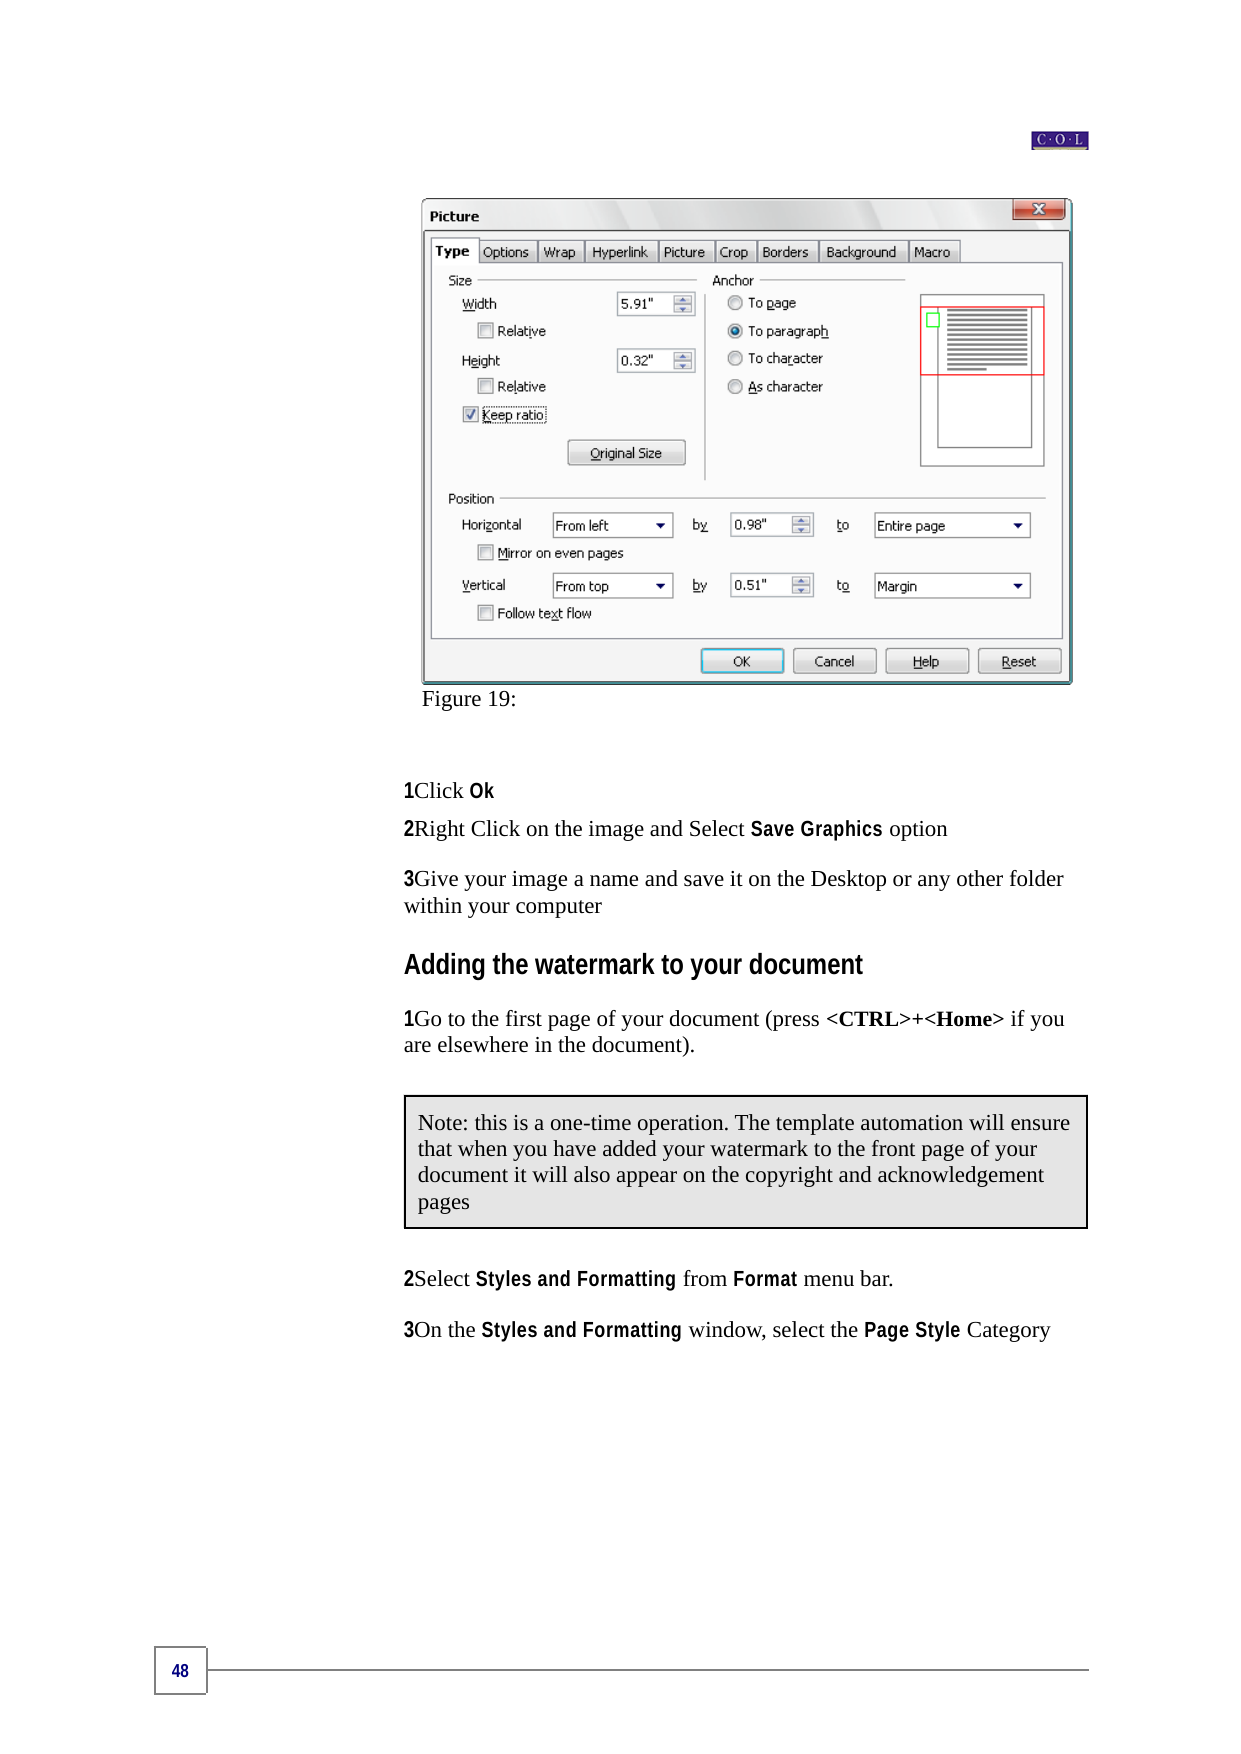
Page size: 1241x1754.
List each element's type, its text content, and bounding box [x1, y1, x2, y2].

list Right Click on the image and Select Save Graphics option [403, 815, 1091, 841]
list Click Ok [403, 777, 1091, 803]
list Give your image a name and save it on the Desktop or any other folder within your computer [403, 865, 1091, 918]
list Select Styles and Formatting from Format menu bar. [403, 1265, 1091, 1292]
text Note: this is a one-time operation. The template automation will ensure that when you have added your watermark to the front page of your document it will also appear on the copyright and acknowledgement pages [406, 1097, 1086, 1227]
list Go to the first page of your document (press <CTRL>+<Home> if you are elsewhere in the document). [403, 1005, 1091, 1058]
text Figure 19: [422, 685, 1072, 711]
subtitle Adding the watermark to your document [403, 947, 1091, 980]
list On the Styles and Formatting window, select the Page Style Category [403, 1316, 1091, 1342]
